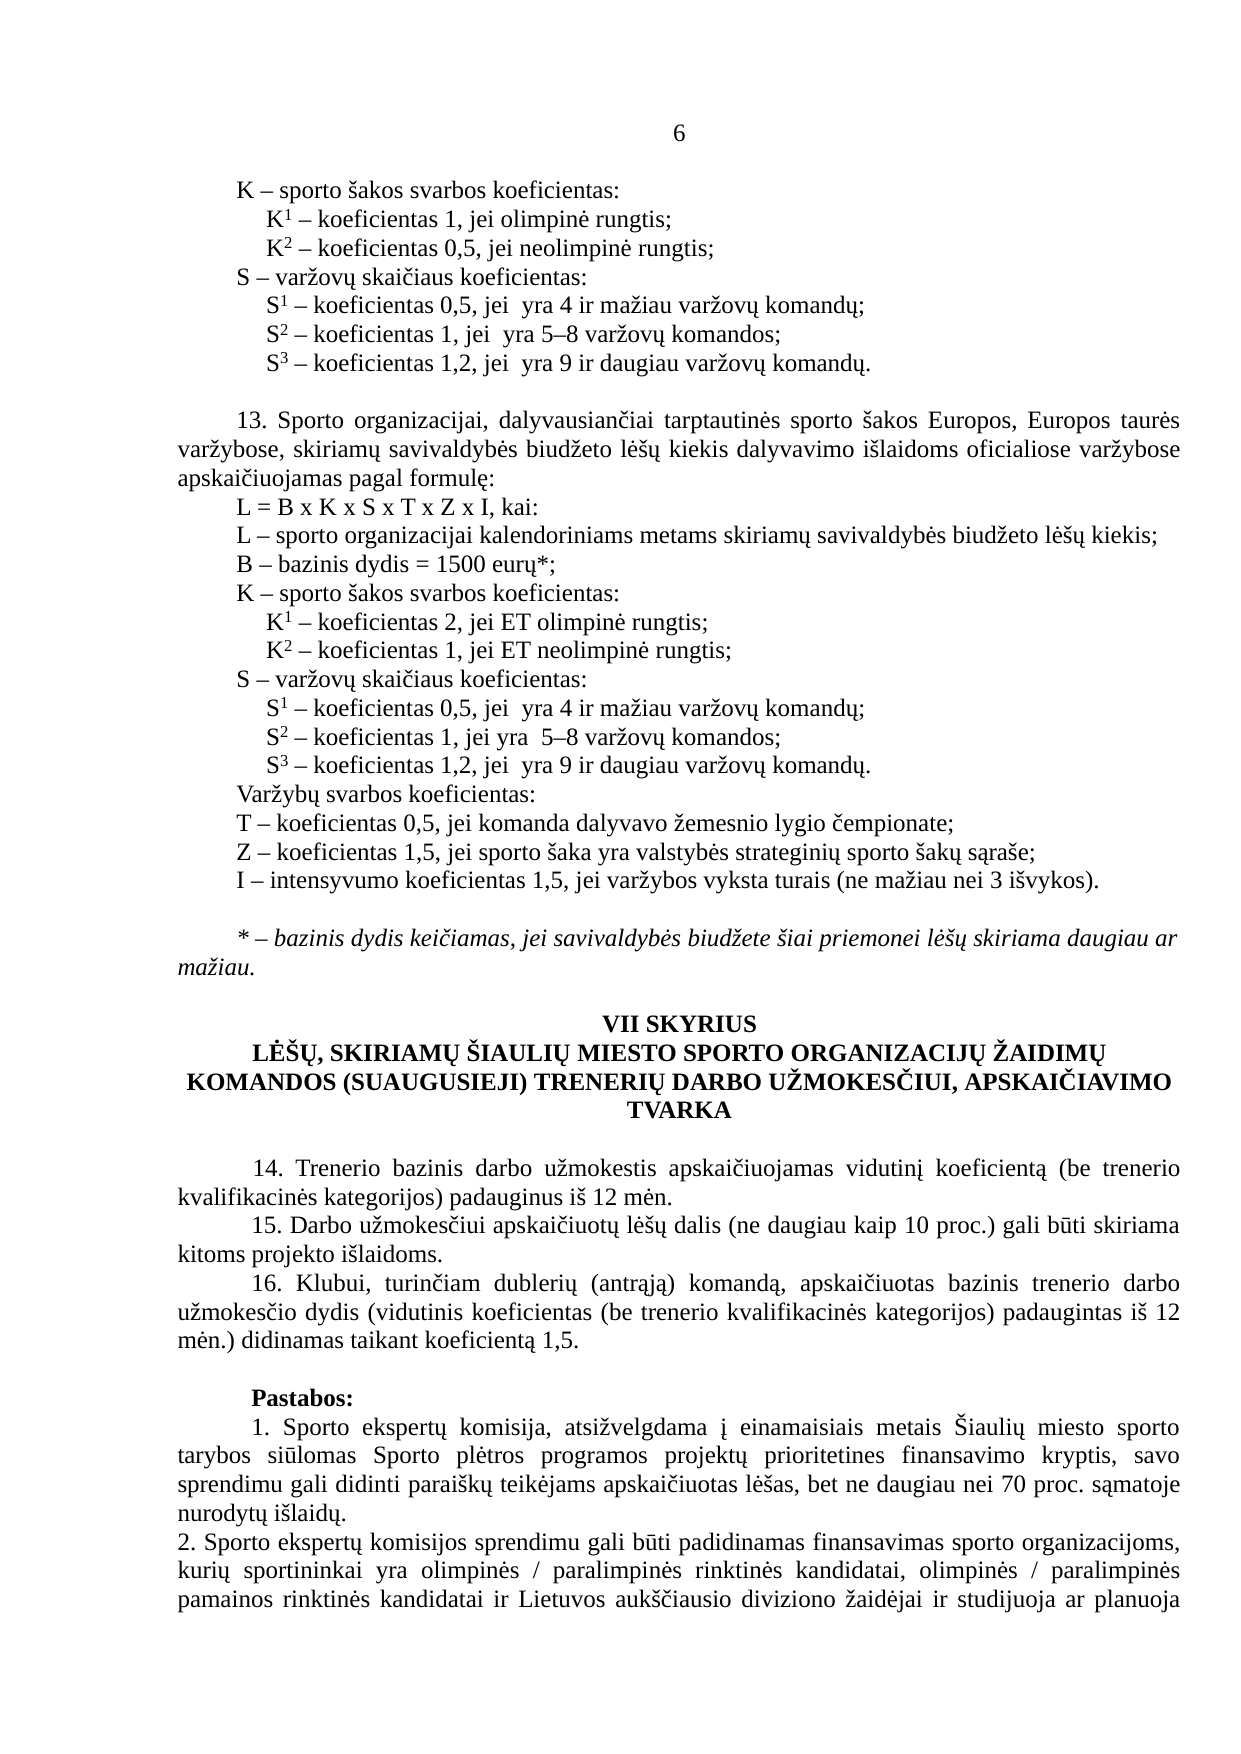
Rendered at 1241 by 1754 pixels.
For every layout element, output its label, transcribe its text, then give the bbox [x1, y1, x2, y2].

text K2 – koeficientas 1, jei ET neolimpinė rungtis; [236, 636, 1181, 664]
text K1 – koeficientas 1, jei olimpinė rungtis; [236, 204, 1181, 233]
text K2 – koeficientas 0,5, jei neolimpinė rungtis; [236, 233, 1181, 262]
text S2 – koeficientas 1, jei yra 5–8 varžovų komandos; [236, 319, 1181, 348]
text VII SKYRIUS [177, 1009, 1181, 1038]
text 14. Trenerio bazinis darbo užmokestis apskaičiuojamas vidutinį koeficientą (be trenerio kvalifikacinės kategorijos) padauginus iš 12 mėn. [177, 1153, 1181, 1211]
text I – intensyvumo koeficientas 1,5, jei varžybos vyksta turais (ne mažiau nei 3 išvykos). [236, 866, 1181, 894]
text S3 – koeficientas 1,2, jei yra 9 ir daugiau varžovų komandų. [236, 348, 1181, 377]
text S3 – koeficientas 1,2, jei yra 9 ir daugiau varžovų komandų. [236, 751, 1181, 779]
text 1. Sporto ekspertų komisija, atsižvelgdama į einamaisiais metais Šiaulių miesto sporto tarybos siūlomas Sporto plėtros programos projektų prioritetines finansavimo kryptis, savo sprendimu gali didinti paraiškų teikėjams apskaičiuotas lėšas, bet ne daugiau nei 70 proc. sąmatoje nurodytų išlaidų. [177, 1412, 1181, 1527]
text L = B x K x S x T x Z x I, kai: [236, 492, 1181, 521]
text 16. Klubui, turinčiam dublerių (antrąją) komandą, apskaičiuotas bazinis trenerio darbo užmokesčio dydis (vidutinis koeficientas (be trenerio kvalifikacinės kategorijos) padaugintas iš 12 mėn.) didinamas taikant koeficientą 1,5. [177, 1268, 1181, 1354]
text Varžybų svarbos koeficientas: [236, 779, 1181, 808]
text L – sporto organizacijai kalendoriniams metams skiriamų savivaldybės biudžeto lėšų kiekis; [236, 521, 1240, 549]
text 15. Darbo užmokesčiui apskaičiuotų lėšų dalis (ne daugiau kaip 10 proc.) gali būti skiriama kitoms projekto išlaidoms. [177, 1211, 1181, 1268]
text K – sporto šakos svarbos koeficientas: [177, 176, 1181, 204]
text 2. Sporto ekspertų komisijos sprendimu gali būti padidinamas finansavimas sporto organizacijoms, kurių sportininkai yra olimpinės / paralimpinės rinktinės kandidatai, olimpinės / paralimpinės pamainos rinktinės kandidatai ir Lietuvos aukščiausio diviziono žaidėjai ir studijuoja ar planuoja [177, 1527, 1181, 1613]
text S1 – koeficientas 0,5, jei yra 4 ir mažiau varžovų komandų; [236, 291, 1181, 319]
text S – varžovų skaičiaus koeficientas: [236, 664, 1181, 693]
text T – koeficientas 0,5, jei komanda dalyvavo žemesnio lygio čempionate; [236, 808, 1181, 837]
text Pastabos: [177, 1383, 1181, 1412]
text S1 – koeficientas 0,5, jei yra 4 ir mažiau varžovų komandų; [236, 693, 1181, 722]
text 13. Sporto organizacijai, dalyvausiančiai tarptautinės sporto šakos Europos, Europos taurės varžybose, skiriamų savivaldybės biudžeto lėšų kiekis dalyvavimo išlaidoms oficialiose varžybose apskaičiuojamas pagal formulę: [177, 406, 1181, 492]
text K – sporto šakos svarbos koeficientas: [236, 578, 1181, 607]
text K1 – koeficientas 2, jei ET olimpinė rungtis; [236, 607, 1181, 636]
text Z – koeficientas 1,5, jei sporto šaka yra valstybės strateginių sporto šakų sąraše; [236, 837, 1181, 866]
text S – varžovų skaičiaus koeficientas: [236, 262, 1181, 291]
text LĖŠŲ, SKIRIAMŲ ŠIAULIŲ MIESTO SPORTO ORGANIZACIJŲ ŽAIDIMŲ KOMANDOS (SUAUGUSIEJI) TRENERIŲ DARBO UŽMOKESČIUI, APSKAIČIAVIMO TVARKA [177, 1038, 1181, 1124]
text * – bazinis dydis keičiamas, jei savivaldybės biudžete šiai priemonei lėšų skiriama daugiau ar mažiau. [177, 923, 1181, 981]
text B – bazinis dydis = 1500 eurų*; [236, 549, 1181, 578]
text S2 – koeficientas 1, jei yra 5–8 varžovų komandos; [236, 722, 1181, 751]
